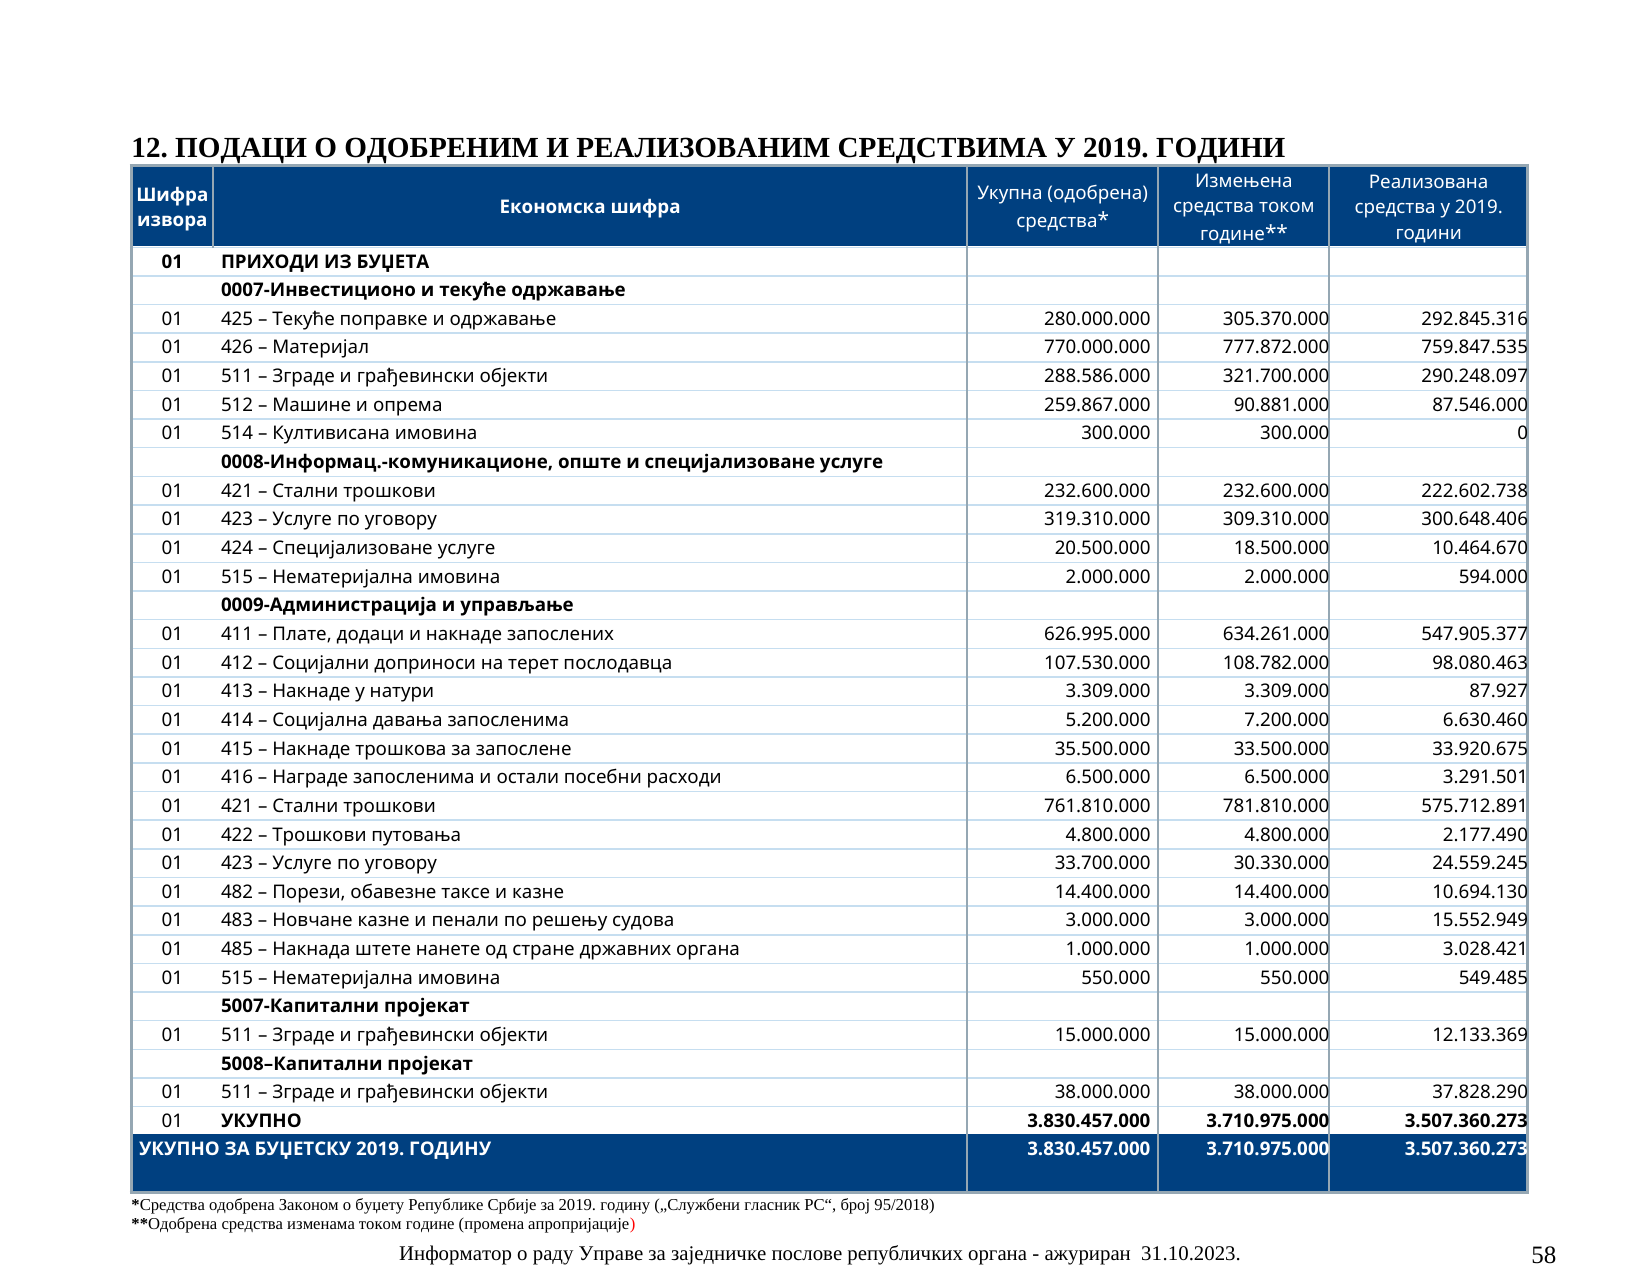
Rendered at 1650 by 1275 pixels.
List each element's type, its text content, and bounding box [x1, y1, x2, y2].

table_cell [968, 993, 1157, 1020]
table_cell 01 [133, 563, 213, 590]
table_cell 01 [133, 936, 213, 962]
table_cell 15.000.000 [1159, 1021, 1328, 1048]
table_header Шифра извора [133, 167, 212, 246]
table_cell 7.200.000 [1159, 706, 1328, 733]
table_cell 01 [133, 735, 213, 762]
table_cell 14.400.000 [1159, 878, 1328, 905]
table_cell 38.000.000 [968, 1079, 1157, 1106]
table_cell 1.000.000 [1159, 936, 1328, 962]
table_cell 01 [133, 506, 213, 533]
table_cell [968, 1050, 1157, 1077]
table_cell 3.291.501 [1330, 764, 1526, 791]
table_cell 0007-Инвестиционо и текуће одржавање [213, 277, 966, 304]
table_cell 777.872.000 [1159, 334, 1328, 361]
table_cell 38.000.000 [1159, 1079, 1328, 1106]
table_cell 3.028.421 [1330, 936, 1526, 962]
table_cell 20.500.000 [968, 535, 1157, 561]
table_cell [1330, 277, 1526, 304]
table_cell 37.828.290 [1330, 1079, 1526, 1106]
table_cell [133, 1164, 966, 1191]
table_cell 2.000.000 [968, 563, 1157, 590]
table_cell 2.177.490 [1330, 821, 1526, 848]
table_cell 290.248.097 [1330, 363, 1526, 389]
table_cell 01 [133, 420, 213, 447]
table_cell 0008-Информац.-комуникационе, опште и специјализоване услуге [213, 448, 966, 476]
table_cell [133, 592, 213, 619]
table_cell 18.500.000 [1159, 535, 1328, 561]
table_cell [1330, 993, 1526, 1020]
table_cell 33.500.000 [1159, 735, 1328, 762]
table_cell [968, 448, 1157, 476]
table_cell 3.830.457.000 [968, 1107, 1157, 1134]
table_cell 5.200.000 [968, 706, 1157, 733]
table_cell 288.586.000 [968, 363, 1157, 389]
table_cell 87.927 [1330, 678, 1526, 705]
table_cell 01 [133, 1107, 213, 1134]
table_cell 01 [133, 821, 213, 848]
table_cell 421 – Стални трошкови [213, 477, 966, 504]
table_cell 423 – Услуге по уговору [213, 850, 966, 877]
table_cell 550.000 [1159, 964, 1328, 991]
table_cell 33.920.675 [1330, 735, 1526, 762]
table_cell 24.559.245 [1330, 850, 1526, 877]
table_cell 14.400.000 [968, 878, 1157, 905]
table_cell 6.500.000 [968, 764, 1157, 791]
table_cell 01 [133, 620, 213, 647]
table_cell 300.000 [1159, 420, 1328, 447]
table_cell 426 – Материјал [213, 334, 966, 361]
table_cell 01 [133, 907, 213, 934]
table_cell 414 – Социјална давања запосленима [213, 706, 966, 733]
table_cell 305.370.000 [1159, 305, 1328, 332]
table_cell [968, 277, 1157, 304]
table_cell 10.694.130 [1330, 878, 1526, 905]
table_cell [968, 592, 1157, 619]
table_cell 01 [133, 363, 213, 389]
table_cell 01 [133, 792, 213, 819]
table_cell 01 [133, 878, 213, 905]
table_cell [1159, 1164, 1328, 1191]
table_cell 321.700.000 [1159, 363, 1328, 389]
table_cell 01 [133, 391, 213, 418]
table_cell 3.000.000 [968, 907, 1157, 934]
table_cell [1330, 592, 1526, 619]
table_cell [968, 1164, 1157, 1191]
table_cell 416 – Награде запосленима и остали посебни расходи [213, 764, 966, 791]
table_cell 98.080.463 [1330, 649, 1526, 676]
table_cell 485 – Накнада штете нанете од стране државних органа [213, 936, 966, 962]
table_cell 3.830.457.000 [968, 1134, 1157, 1164]
table_cell 10.464.670 [1330, 535, 1526, 561]
table_cell 515 – Нематеријална имовина [213, 964, 966, 991]
table_cell 770.000.000 [968, 334, 1157, 361]
table_cell 01 [133, 850, 213, 877]
table_cell 3.000.000 [1159, 907, 1328, 934]
table_cell 01 [133, 334, 213, 361]
table_cell 01 [133, 764, 213, 791]
table_cell 5007-Капитални пројекат [213, 993, 966, 1020]
table_cell 280.000.000 [968, 305, 1157, 332]
table_cell 547.905.377 [1330, 620, 1526, 647]
table_cell [133, 277, 213, 304]
table_cell 35.500.000 [968, 735, 1157, 762]
table_cell 3.710.975.000 [1159, 1134, 1328, 1164]
table_cell ПРИХОДИ ИЗ БУЏЕТА [213, 248, 966, 275]
table_cell [968, 248, 1157, 275]
table_cell УКУПНО ЗА БУЏЕТСКУ 2019. ГОДИНУ [133, 1134, 966, 1164]
table_cell [1330, 448, 1526, 476]
table_cell 511 – Зграде и грађевински објекти [213, 1021, 966, 1048]
table_cell 15.552.949 [1330, 907, 1526, 934]
table_cell 01 [133, 706, 213, 733]
table_header Реализована средства у 2019. години [1330, 167, 1526, 246]
text **Одобрена средства изменама током године (промена апропријације) [131, 1213, 1556, 1233]
table_cell 781.810.000 [1159, 792, 1328, 819]
table_cell [133, 993, 213, 1020]
table_cell 3.507.360.273 [1330, 1134, 1526, 1164]
table_cell 5008–Капитални пројекат [213, 1050, 966, 1077]
table_cell [1159, 448, 1328, 476]
table_cell 232.600.000 [968, 477, 1157, 504]
table_cell 222.602.738 [1330, 477, 1526, 504]
table_cell 4.800.000 [1159, 821, 1328, 848]
table_cell 511 – Зграде и грађевински објекти [213, 363, 966, 389]
table_cell 292.845.316 [1330, 305, 1526, 332]
table_cell 01 [133, 535, 213, 561]
table_cell 575.712.891 [1330, 792, 1526, 819]
table_cell [133, 448, 213, 476]
table_cell 514 – Култивисана имовина [213, 420, 966, 447]
table_cell [1330, 248, 1526, 275]
table_cell 413 – Накнаде у натури [213, 678, 966, 705]
table_cell 422 – Трошкови путовања [213, 821, 966, 848]
table_cell 0 [1330, 420, 1526, 447]
table_cell 319.310.000 [968, 506, 1157, 533]
table_cell 259.867.000 [968, 391, 1157, 418]
table_cell [133, 1050, 213, 1077]
table_cell [1159, 592, 1328, 619]
text 12. ПОДАЦИ О ОДОБРЕНИМ И РЕАЛИЗОВАНИМ СРЕДСТВИМА У 2019. ГОДИНИ [131, 130, 1556, 164]
table_cell 425 – Текуће поправке и одржавање [213, 305, 966, 332]
table_cell 30.330.000 [1159, 850, 1328, 877]
table_cell 2.000.000 [1159, 563, 1328, 590]
table_cell 1.000.000 [968, 936, 1157, 962]
table_cell 12.133.369 [1330, 1021, 1526, 1048]
table_cell 412 – Социјални доприноси на терет послодавца [213, 649, 966, 676]
table_cell 87.546.000 [1330, 391, 1526, 418]
table_cell 424 – Специјализоване услуге [213, 535, 966, 561]
table_cell 634.261.000 [1159, 620, 1328, 647]
table_cell 232.600.000 [1159, 477, 1328, 504]
table_cell УКУПНО [213, 1107, 966, 1134]
table_cell 3.507.360.273 [1330, 1107, 1526, 1134]
table_cell 0009-Администрација и управљање [213, 592, 966, 619]
table_cell 01 [133, 678, 213, 705]
table_cell [1159, 993, 1328, 1020]
table_cell 01 [133, 477, 213, 504]
table_header Економска шифра [214, 167, 966, 246]
table_cell 626.995.000 [968, 620, 1157, 647]
table_cell 3.309.000 [1159, 678, 1328, 705]
table_cell 3.710.975.000 [1159, 1107, 1328, 1134]
table_cell 511 – Зграде и грађевински објекти [213, 1079, 966, 1106]
table_header Измењена средства током године** [1159, 167, 1328, 246]
table_cell 33.700.000 [968, 850, 1157, 877]
table_cell 01 [133, 964, 213, 991]
table_cell 515 – Нематеријална имовина [213, 563, 966, 590]
table_cell 550.000 [968, 964, 1157, 991]
table_cell 90.881.000 [1159, 391, 1328, 418]
table_cell 300.648.406 [1330, 506, 1526, 533]
table_cell 423 – Услуге по уговору [213, 506, 966, 533]
table_cell 411 – Плате, додаци и накнаде запослених [213, 620, 966, 647]
text *Средства одобрена Законом о буџету Републике Србије за 2019. годину („Службени гласник РС“, број 95/2018) [131, 1194, 1556, 1213]
table_cell 482 – Порези, обавезне таксе и казне [213, 878, 966, 905]
table_header Укупна (одобрена) средства* [968, 167, 1157, 246]
table_cell 01 [133, 1021, 213, 1048]
table_cell [1330, 1164, 1526, 1191]
table_cell [1330, 1050, 1526, 1077]
table_cell 594.000 [1330, 563, 1526, 590]
table_cell 01 [133, 305, 213, 332]
table_cell 483 – Новчане казне и пенали по решењу судова [213, 907, 966, 934]
table_cell 107.530.000 [968, 649, 1157, 676]
table_cell 761.810.000 [968, 792, 1157, 819]
table_cell 421 – Стални трошкови [213, 792, 966, 819]
table_cell [1159, 248, 1328, 275]
table_cell 4.800.000 [968, 821, 1157, 848]
table_cell 309.310.000 [1159, 506, 1328, 533]
table_cell 512 – Машине и опрема [213, 391, 966, 418]
table_cell 15.000.000 [968, 1021, 1157, 1048]
table_cell 6.500.000 [1159, 764, 1328, 791]
table_cell 549.485 [1330, 964, 1526, 991]
table_cell 01 [133, 248, 213, 275]
table_cell 6.630.460 [1330, 706, 1526, 733]
table_cell [1159, 1050, 1328, 1077]
table_cell 300.000 [968, 420, 1157, 447]
table_cell 759.847.535 [1330, 334, 1526, 361]
table_cell [1159, 277, 1328, 304]
table_cell 3.309.000 [968, 678, 1157, 705]
table_cell 01 [133, 649, 213, 676]
table_cell 01 [133, 1079, 213, 1106]
table_cell 108.782.000 [1159, 649, 1328, 676]
table_cell 415 – Накнаде трошкова за запослене [213, 735, 966, 762]
